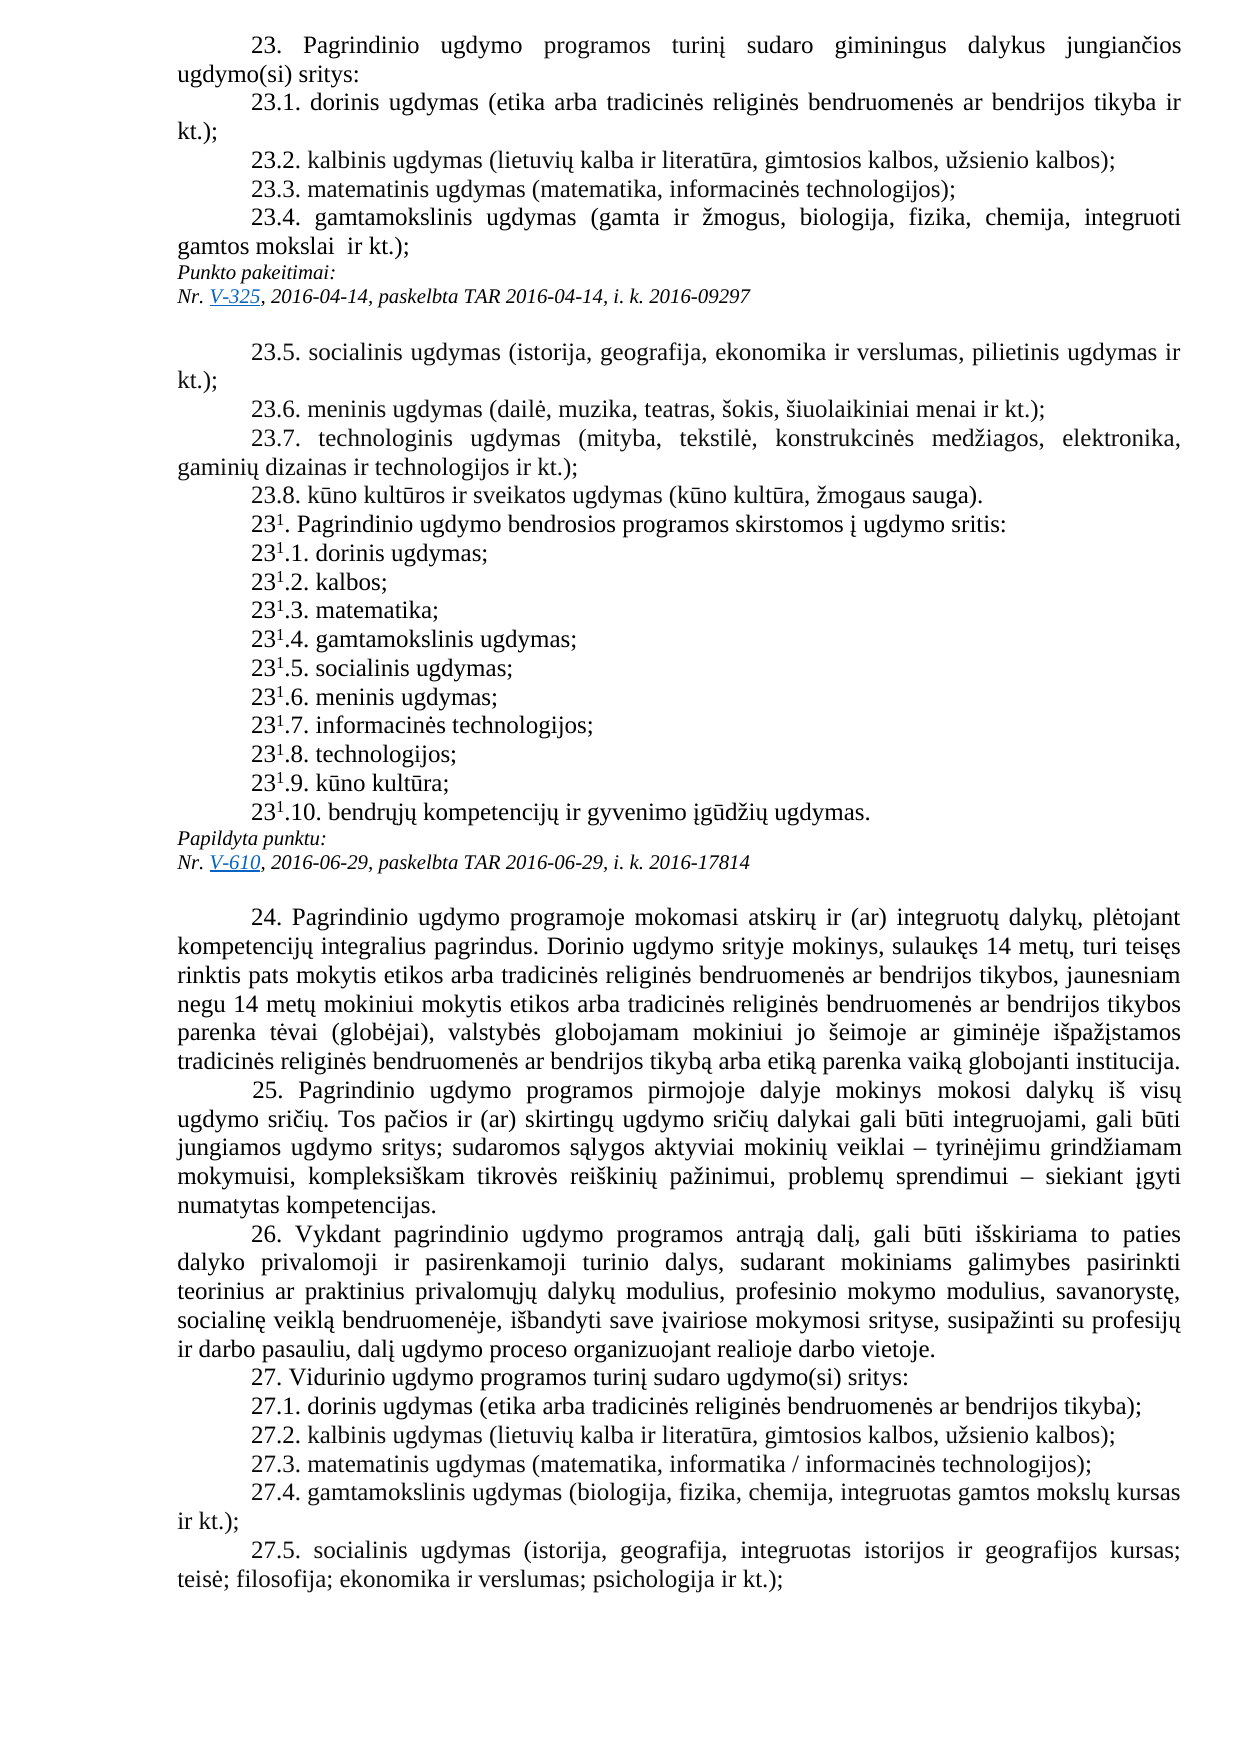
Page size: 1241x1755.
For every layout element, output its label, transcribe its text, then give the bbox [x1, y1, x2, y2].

text 23.8. kūno kultūros ir sveikatos ugdymas (kūno kultūra, žmogaus sauga). [177, 481, 1182, 509]
text 27. Vidurinio ugdymo programos turinį sudaro ugdymo(si) sritys: [177, 1362, 1182, 1391]
text 23.2. kalbinis ugdymas (lietuvių kalba ir literatūra, gimtosios kalbos, užsienio kalbos); [177, 145, 1182, 174]
text 231.10. bendrųjų kompetencijų ir gyvenimo įgūdžių ugdymas. [177, 797, 1182, 826]
text 23.1. dorinis ugdymas (etika arba tradicinės religinės bendruomenės ar bendrijos tikyba ir kt.); [177, 87, 1182, 145]
text 231.5. socialinis ugdymas; [177, 653, 1182, 682]
text 231.9. kūno kultūra; [177, 768, 1182, 797]
text 23.5. socialinis ugdymas (istorija, geografija, ekonomika ir verslumas, pilietinis ugdymas ir kt.); [177, 337, 1182, 394]
text 25. Pagrindinio ugdymo programos pirmojoje dalyje mokinys mokosi dalykų iš visų ugdymo sričių. Tos pačios ir (ar) skirtingų ugdymo sričių dalykai gali būti integruojami, gali būti jungiamos ugdymo sritys; sudaromos sąlygos aktyviai mokinių veiklai – tyrinėjimu grindžiamam mokymuisi, kompleksiškam tikrovės reiškinių pažinimui, problemų sprendimui – siekiant įgyti numatytas kompetencijas. [177, 1075, 1182, 1219]
text 231.8. technologijos; [177, 739, 1182, 768]
text 23.7. technologinis ugdymas (mityba, tekstilė, konstrukcinės medžiagos, elektronika, gaminių dizainas ir technologijos ir kt.); [177, 423, 1182, 481]
text 27.5. socialinis ugdymas (istorija, geografija, integruotas istorijos ir geografijos kursas; teisė; filosofija; ekonomika ir verslumas; psichologija ir kt.); [177, 1535, 1182, 1592]
text 231.3. matematika; [177, 596, 1182, 624]
text 231. Pagrindinio ugdymo bendrosios programos skirstomos į ugdymo sritis: [177, 509, 1182, 538]
text 27.4. gamtamokslinis ugdymas (biologija, fizika, chemija, integruotas gamtos mokslų kursas ir kt.); [177, 1477, 1182, 1535]
text 27.1. dorinis ugdymas (etika arba tradicinės religinės bendruomenės ar bendrijos tikyba); [177, 1391, 1182, 1420]
text 231.6. meninis ugdymas; [177, 682, 1182, 711]
text Punkto pakeitimai: [177, 260, 1182, 284]
text Nr. V-325, 2016-04-14, paskelbta TAR 2016-04-14, i. k. 2016-09297 [177, 284, 1182, 308]
text 26. Vykdant pagrindinio ugdymo programos antrąją dalį, gali būti išskiriama to paties dalyko privalomoji ir pasirenkamoji turinio dalys, sudarant mokiniams galimybes pasirinkti teorinius ar praktinius privalomųjų dalykų modulius, profesinio mokymo modulius, savanorystę, socialinę veiklą bendruomenėje, išbandyti save įvairiose mokymosi srityse, susipažinti su profesijų ir darbo pasauliu, dalį ugdymo proceso organizuojant realioje darbo vietoje. [177, 1219, 1182, 1362]
text 23. Pagrindinio ugdymo programos turinį sudaro giminingus dalykus jungiančios ugdymo(si) sritys: [177, 30, 1182, 87]
text 231.1. dorinis ugdymas; [177, 538, 1182, 567]
text 27.3. matematinis ugdymas (matematika, informatika / informacinės technologijos); [177, 1449, 1182, 1477]
text 23.6. meninis ugdymas (dailė, muzika, teatras, šokis, šiuolaikiniai menai ir kt.); [177, 394, 1182, 423]
text 23.3. matematinis ugdymas (matematika, informacinės technologijos); [177, 174, 1182, 202]
text 231.7. informacinės technologijos; [177, 711, 1182, 739]
text 23.4. gamtamokslinis ugdymas (gamta ir žmogus, biologija, fizika, chemija, integruoti gamtos mokslai ir kt.); [177, 202, 1182, 260]
text 231.2. kalbos; [177, 567, 1182, 596]
text Papildyta punktu: [177, 826, 1182, 850]
text 27.2. kalbinis ugdymas (lietuvių kalba ir literatūra, gimtosios kalbos, užsienio kalbos); [177, 1420, 1182, 1449]
text 24. Pagrindinio ugdymo programoje mokomasi atskirų ir (ar) integruotų dalykų, plėtojant kompetencijų integralius pagrindus. Dorinio ugdymo srityje mokinys, sulaukęs 14 metų, turi teisęs rinktis pats mokytis etikos arba tradicinės religinės bendruomenės ar bendrijos tikybos, jaunesniam negu 14 metų mokiniui mokytis etikos arba tradicinės religinės bendruomenės ar bendrijos tikybos parenka tėvai (globėjai), valstybės globojamam mokiniui jo šeimoje ar giminėje išpažįstamos tradicinės religinės bendruomenės ar bendrijos tikybą arba etiką parenka vaiką globojanti institucija. [177, 902, 1182, 1075]
text Nr. V-610, 2016-06-29, paskelbta TAR 2016-06-29, i. k. 2016-17814 [177, 850, 1182, 874]
text 231.4. gamtamokslinis ugdymas; [177, 624, 1182, 653]
